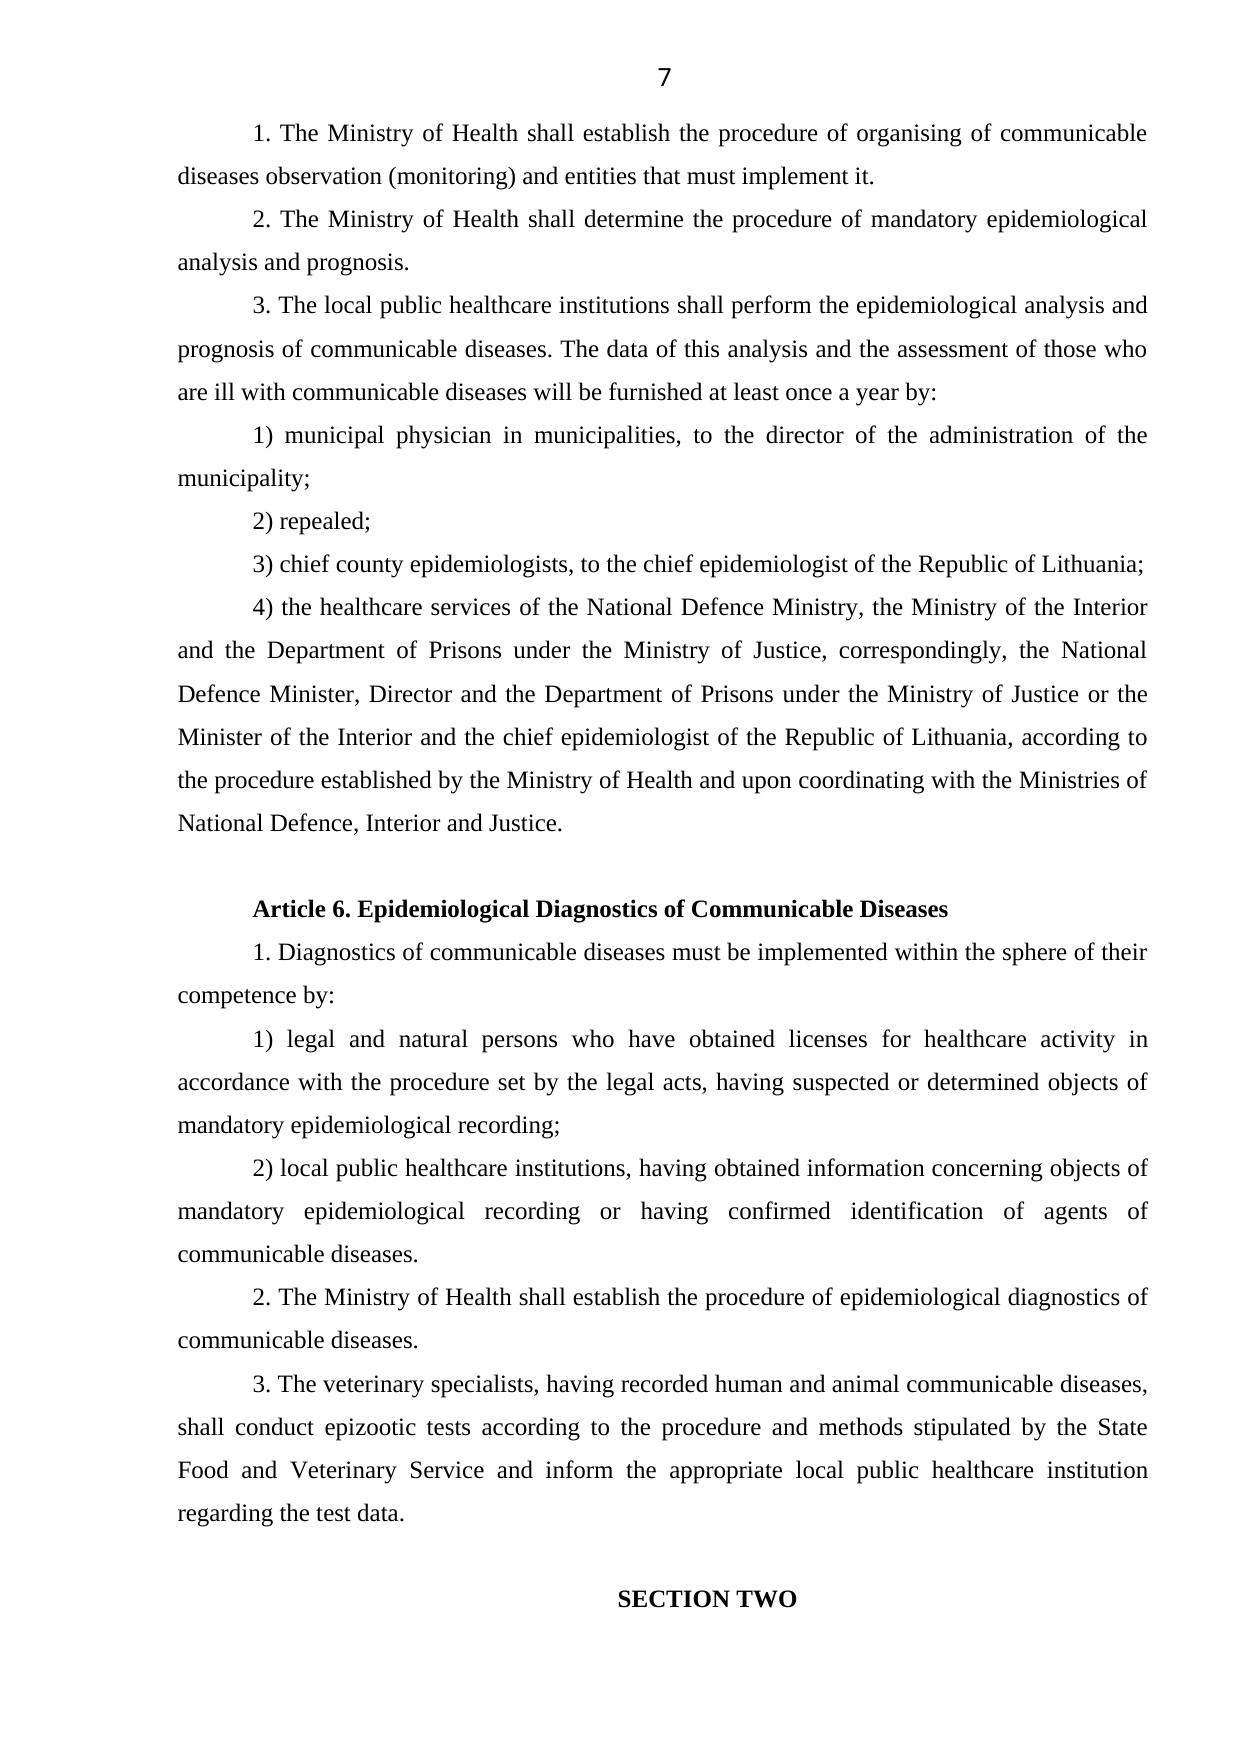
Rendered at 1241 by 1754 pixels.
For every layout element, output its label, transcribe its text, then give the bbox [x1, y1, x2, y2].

text 1) municipal physician in municipalities, to the director of the administration of the municipality; [177, 420, 1149, 492]
text 2) local public healthcare institutions, having obtained information concerning objects of mandatory epidemiological recording or having confirmed identification of agents of communicable diseases. [177, 1153, 1149, 1268]
text 3. The veterinary specialists, having recorded human and animal communicable diseases, shall conduct epizootic tests according to the procedure and methods stipulated by the State Food and Veterinary Service and inform the appropriate local public healthcare institution regarding the test data. [177, 1369, 1149, 1527]
text 1) legal and natural persons who have obtained licenses for healthcare activity in accordance with the procedure set by the legal acts, having suspected or determined objects of mandatory epidemiological recording; [177, 1024, 1149, 1139]
text 1. Diagnostics of communicable diseases must be implemented within the sphere of their competence by: [177, 937, 1149, 1009]
text Article 6. Epidemiological Diagnostics of Communicable Diseases [177, 894, 1149, 923]
text 3) chief county epidemiologists, to the chief epidemiologist of the Republic of Lithuania; [177, 549, 1149, 578]
text 2) repealed; [177, 506, 1149, 535]
text 3. The local public healthcare institutions shall perform the epidemiological analysis and prognosis of communicable diseases. The data of this analysis and the assessment of those who are ill with communicable diseases will be furnished at least once a year by: [177, 291, 1149, 406]
text SECTION TWO [266, 1584, 1149, 1613]
text 1. The Ministry of Health shall establish the procedure of organising of communicable diseases observation (monitoring) and entities that must implement it. [177, 118, 1149, 190]
text 2. The Ministry of Health shall determine the procedure of mandatory epidemiological analysis and prognosis. [177, 204, 1149, 276]
text 4) the healthcare services of the National Defence Ministry, the Ministry of the Interior and the Department of Prisons under the Ministry of Justice, correspondingly, the National Defence Minister, Director and the Department of Prisons under the Ministry of Justice or the Minister of the Interior and the chief epidemiologist of the Republic of Lithuania, according to the procedure established by the Ministry of Health and upon coordinating with the Ministries of National Defence, Interior and Justice. [177, 592, 1149, 837]
text 2. The Ministry of Health shall establish the procedure of epidemiological diagnostics of communicable diseases. [177, 1282, 1149, 1354]
